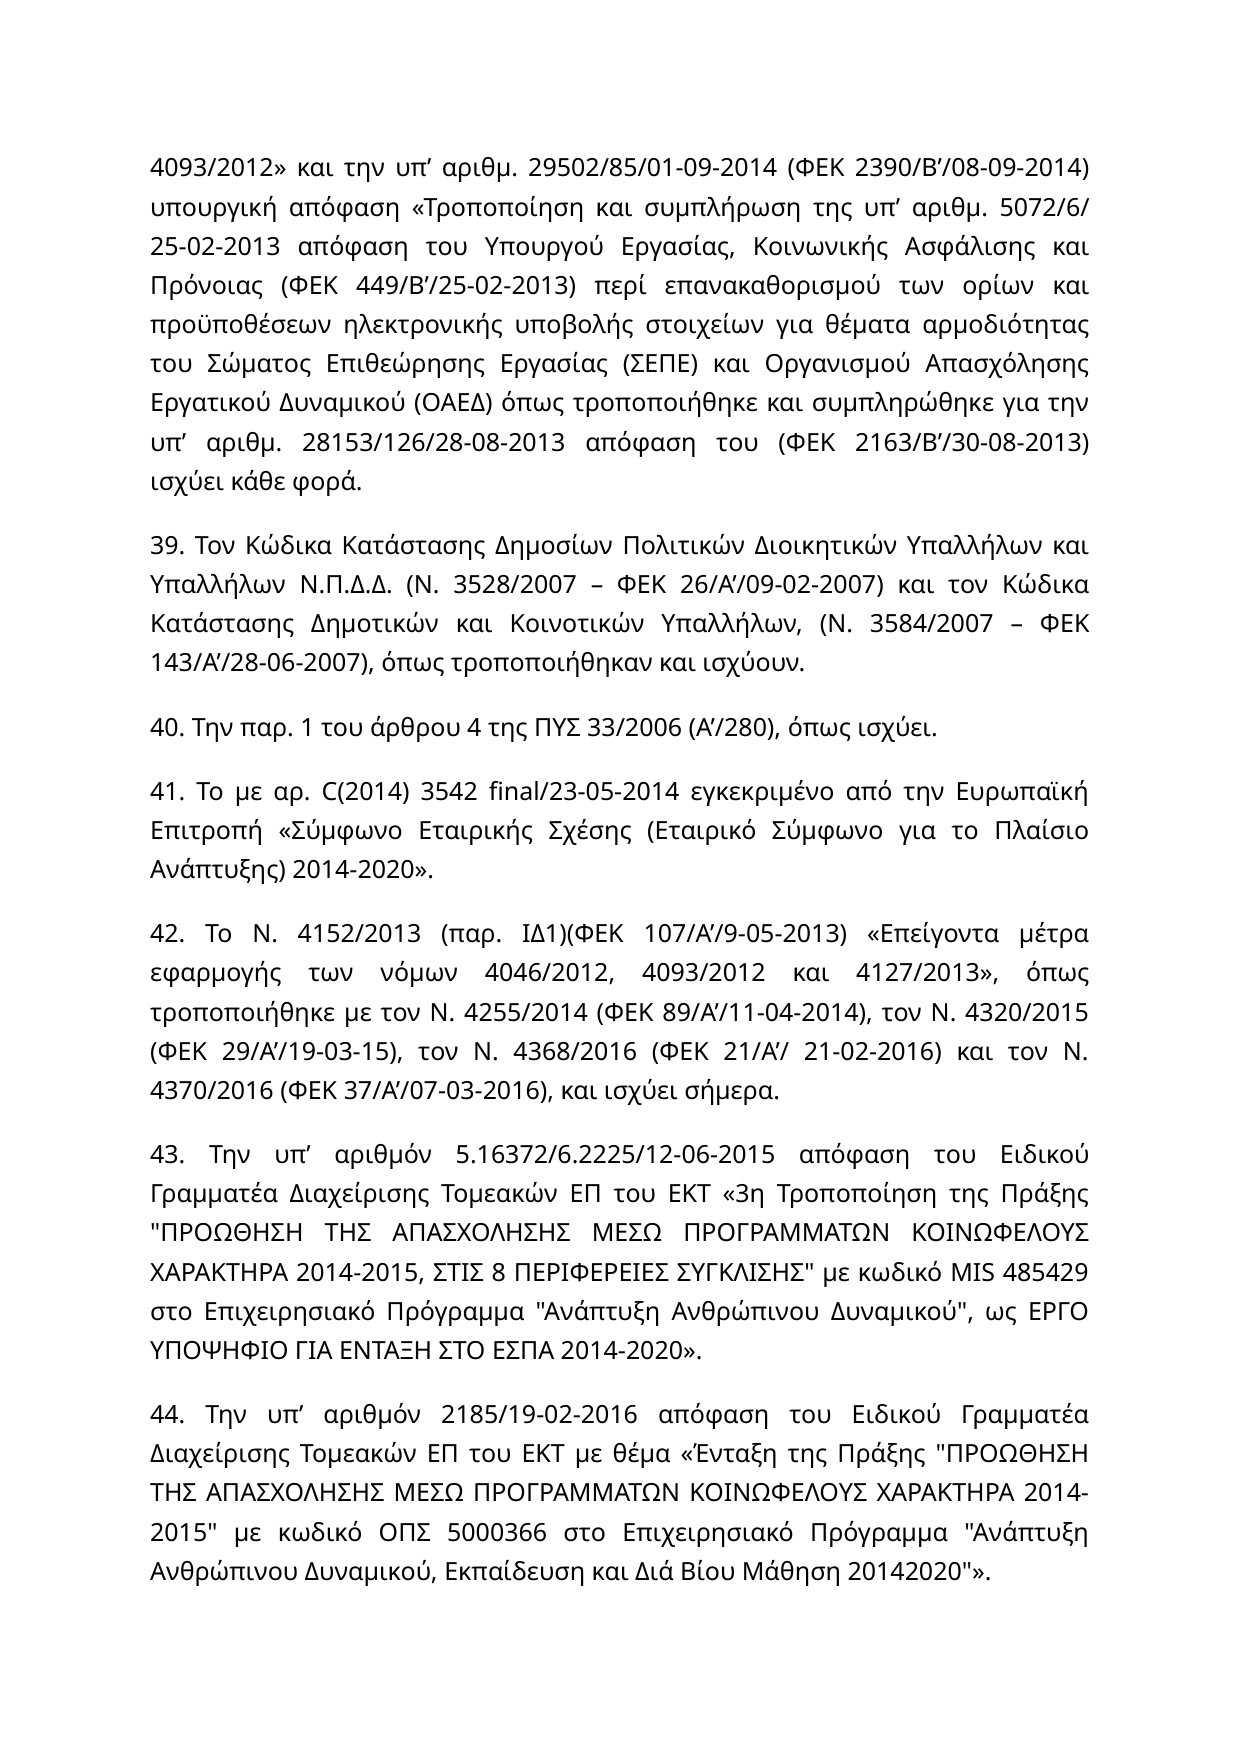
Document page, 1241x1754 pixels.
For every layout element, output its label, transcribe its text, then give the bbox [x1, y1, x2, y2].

text 43. Την υπ’ αριθμόν 5.16372/6.2225/12-06-2015 απόφαση του Ειδικού Γραμματέα Διαχείρισης Τομεακών ΕΠ του ΕΚΤ «3η Τροποποίηση της Πράξης "ΠΡΟΩΘΗΣΗ ΤΗΣ ΑΠΑΣΧΟΛΗΣΗΣ ΜΕΣΩ ΠΡΟΓΡΑΜΜΑΤΩΝ ΚΟΙΝΩΦΕΛΟΥΣ ΧΑΡΑΚΤΗΡΑ 2014-2015, ΣΤΙΣ 8 ΠΕΡΙΦΕΡΕΙΕΣ ΣΥΓΚΛΙΣΗΣ" με κωδικό MIS 485429 στο Επιχειρησιακό Πρόγραμμα "Ανάπτυξη Ανθρώπινου Δυναμικού", ως ΕΡΓΟ ΥΠΟΨΗΦΙΟ ΓΙΑ ΕΝΤΑΞΗ ΣΤΟ ΕΣΠΑ 2014-2020». [150, 1137, 1090, 1367]
text 4093/2012» και την υπ’ αριθμ. 29502/85/01-09-2014 (ΦΕΚ 2390/Β’/08-09-2014) υπουργική απόφαση «Τροποποίηση και συμπλήρωση της υπ’ αριθμ. 5072/6/ 25-02-2013 απόφαση του Υπουργού Εργασίας, Κοινωνικής Ασφάλισης και Πρόνοιας (ΦΕΚ 449/Β’/25-02-2013) περί επανακαθορισμού των ορίων και προϋποθέσεων ηλεκτρονικής υποβολής στοιχείων για θέματα αρμοδιότητας του Σώματος Επιθεώρησης Εργασίας (ΣΕΠΕ) και Οργανισμού Απασχόλησης Εργατικού Δυναμικού (ΟΑΕΔ) όπως τροποποιήθηκε και συμπληρώθηκε για την υπ’ αριθμ. 28153/126/28-08-2013 απόφαση του (ΦΕΚ 2163/Β’/30-08-2013) ισχύει κάθε φορά. [150, 150, 1090, 497]
text 42. Το Ν. 4152/2013 (παρ. ΙΔ1)(ΦΕΚ 107/Α’/9-05-2013) «Επείγοντα μέτρα εφαρμογής των νόμων 4046/2012, 4093/2012 και 4127/2013», όπως τροποποιήθηκε με τον Ν. 4255/2014 (ΦΕΚ 89/Α’/11-04-2014), τον Ν. 4320/2015 (ΦΕΚ 29/Α’/19-03-15), τον Ν. 4368/2016 (ΦΕΚ 21/Α’/ 21-02-2016) και τον Ν. 4370/2016 (ΦΕΚ 37/Α’/07-03-2016), και ισχύει σήμερα. [150, 916, 1090, 1107]
text 41. Το με αρ. C(2014) 3542 final/23-05-2014 εγκεκριμένο από την Ευρωπαϊκή Επιτροπή «Σύμφωνο Εταιρικής Σχέσης (Εταιρικό Σύμφωνο για το Πλαίσιο Ανάπτυξης) 2014-2020». [150, 773, 1090, 886]
text 44. Την υπ’ αριθμόν 2185/19-02-2016 απόφαση του Ειδικού Γραμματέα Διαχείρισης Τομεακών ΕΠ του ΕΚΤ με θέμα «Ένταξη της Πράξης "ΠΡΟΩΘΗΣΗ ΤΗΣ ΑΠΑΣΧΟΛΗΣΗΣ ΜΕΣΩ ΠΡΟΓΡΑΜΜΑΤΩΝ ΚΟΙΝΩΦΕΛΟΥΣ ΧΑΡΑΚΤΗΡΑ 2014-2015" με κωδικό ΟΠΣ 5000366 στο Επιχειρησιακό Πρόγραμμα "Ανάπτυξη Ανθρώπινου Δυναμικού, Εκπαίδευση και Διά Βίου Μάθηση 20142020"». [150, 1397, 1090, 1587]
text 40. Την παρ. 1 του άρθρου 4 της ΠΥΣ 33/2006 (Α’/280), όπως ισχύει. [150, 709, 1090, 743]
text 39. Τον Κώδικα Κατάστασης Δημοσίων Πολιτικών Διοικητικών Υπαλλήλων και Υπαλλήλων Ν.Π.Δ.Δ. (Ν. 3528/2007 – ΦΕΚ 26/Α’/09-02-2007) και τον Κώδικα Κατάστασης Δημοτικών και Κοινοτικών Υπαλλήλων, (Ν. 3584/2007 – ΦΕΚ 143/Α’/28-06-2007), όπως τροποποιήθηκαν και ισχύουν. [150, 527, 1090, 679]
